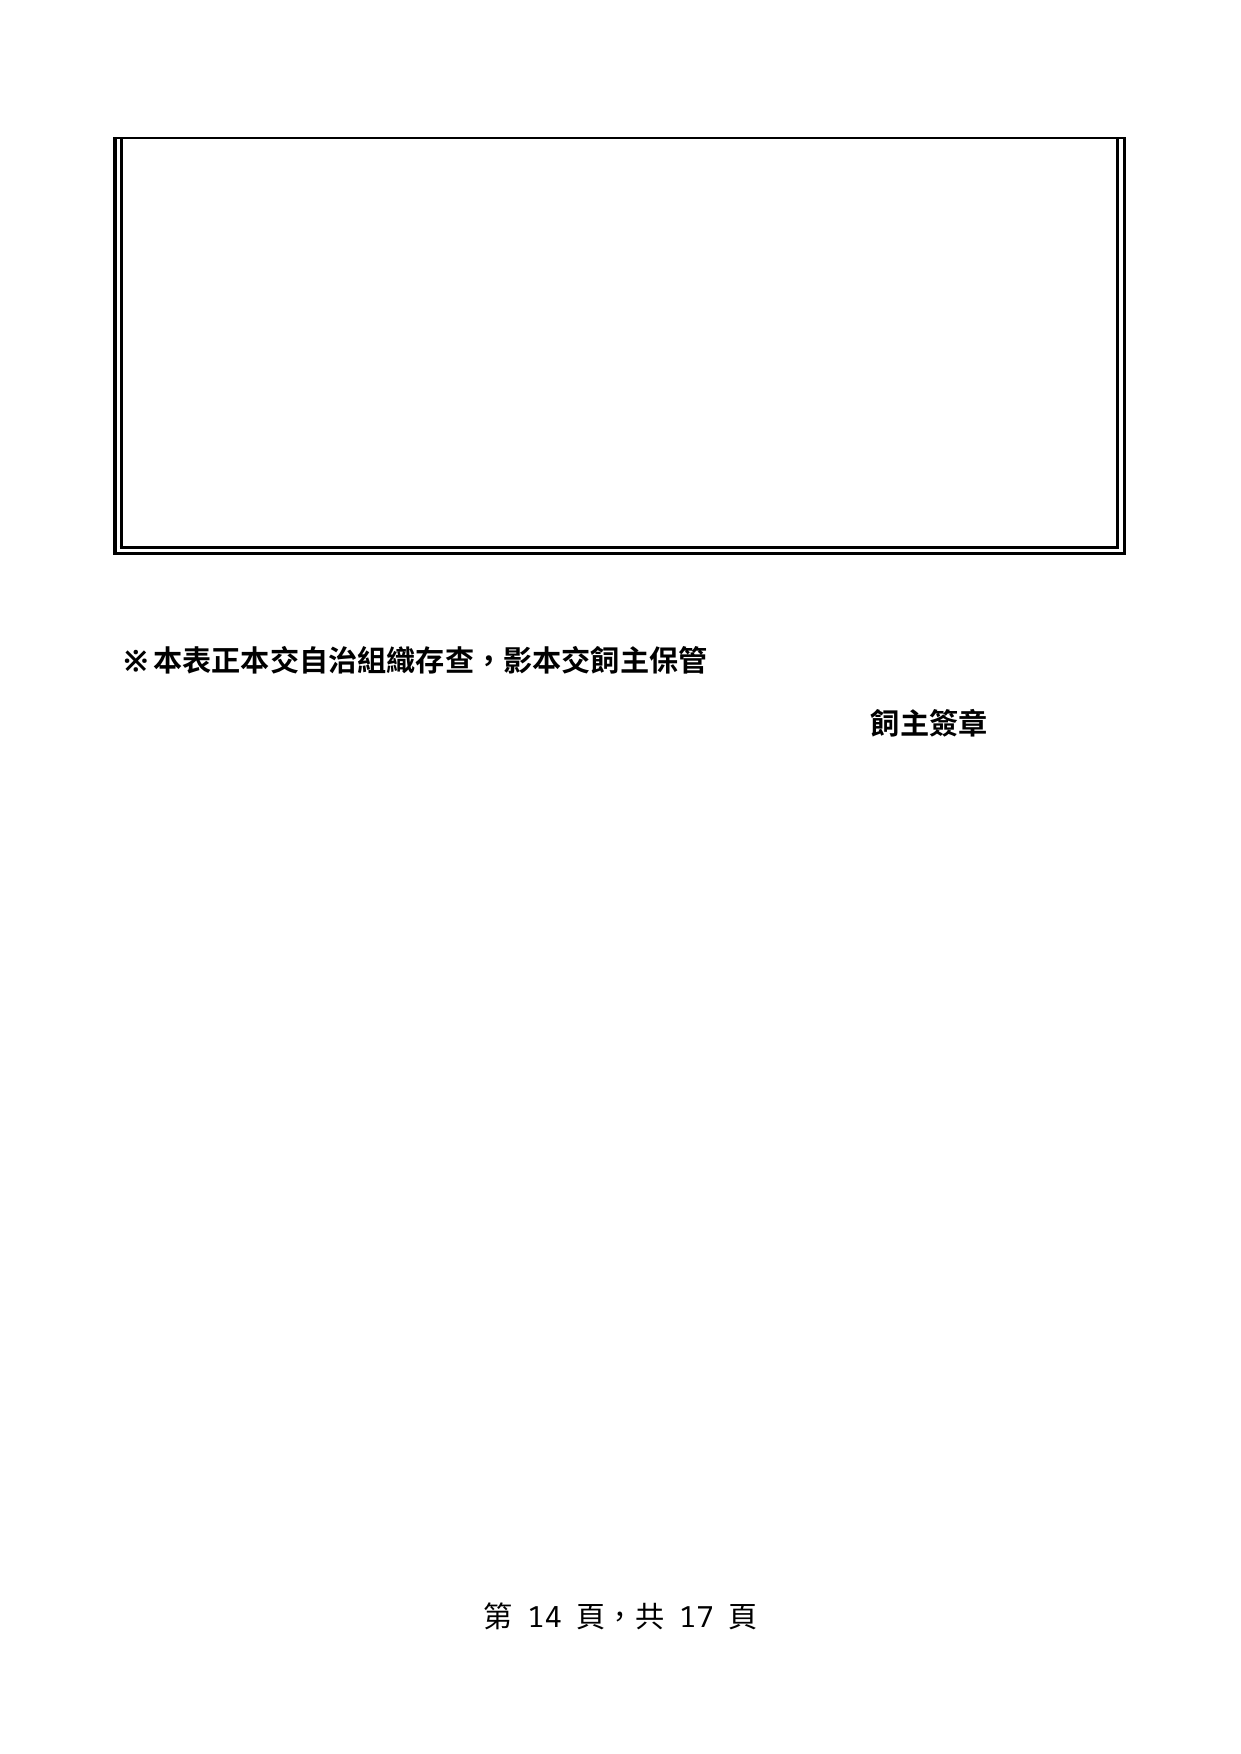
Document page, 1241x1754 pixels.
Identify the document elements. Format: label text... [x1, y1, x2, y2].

text ※本表正本交自治組織存查，影本交飼主保管 飼主簽章 [118, 617, 1122, 742]
table_cell [123, 139, 1116, 546]
